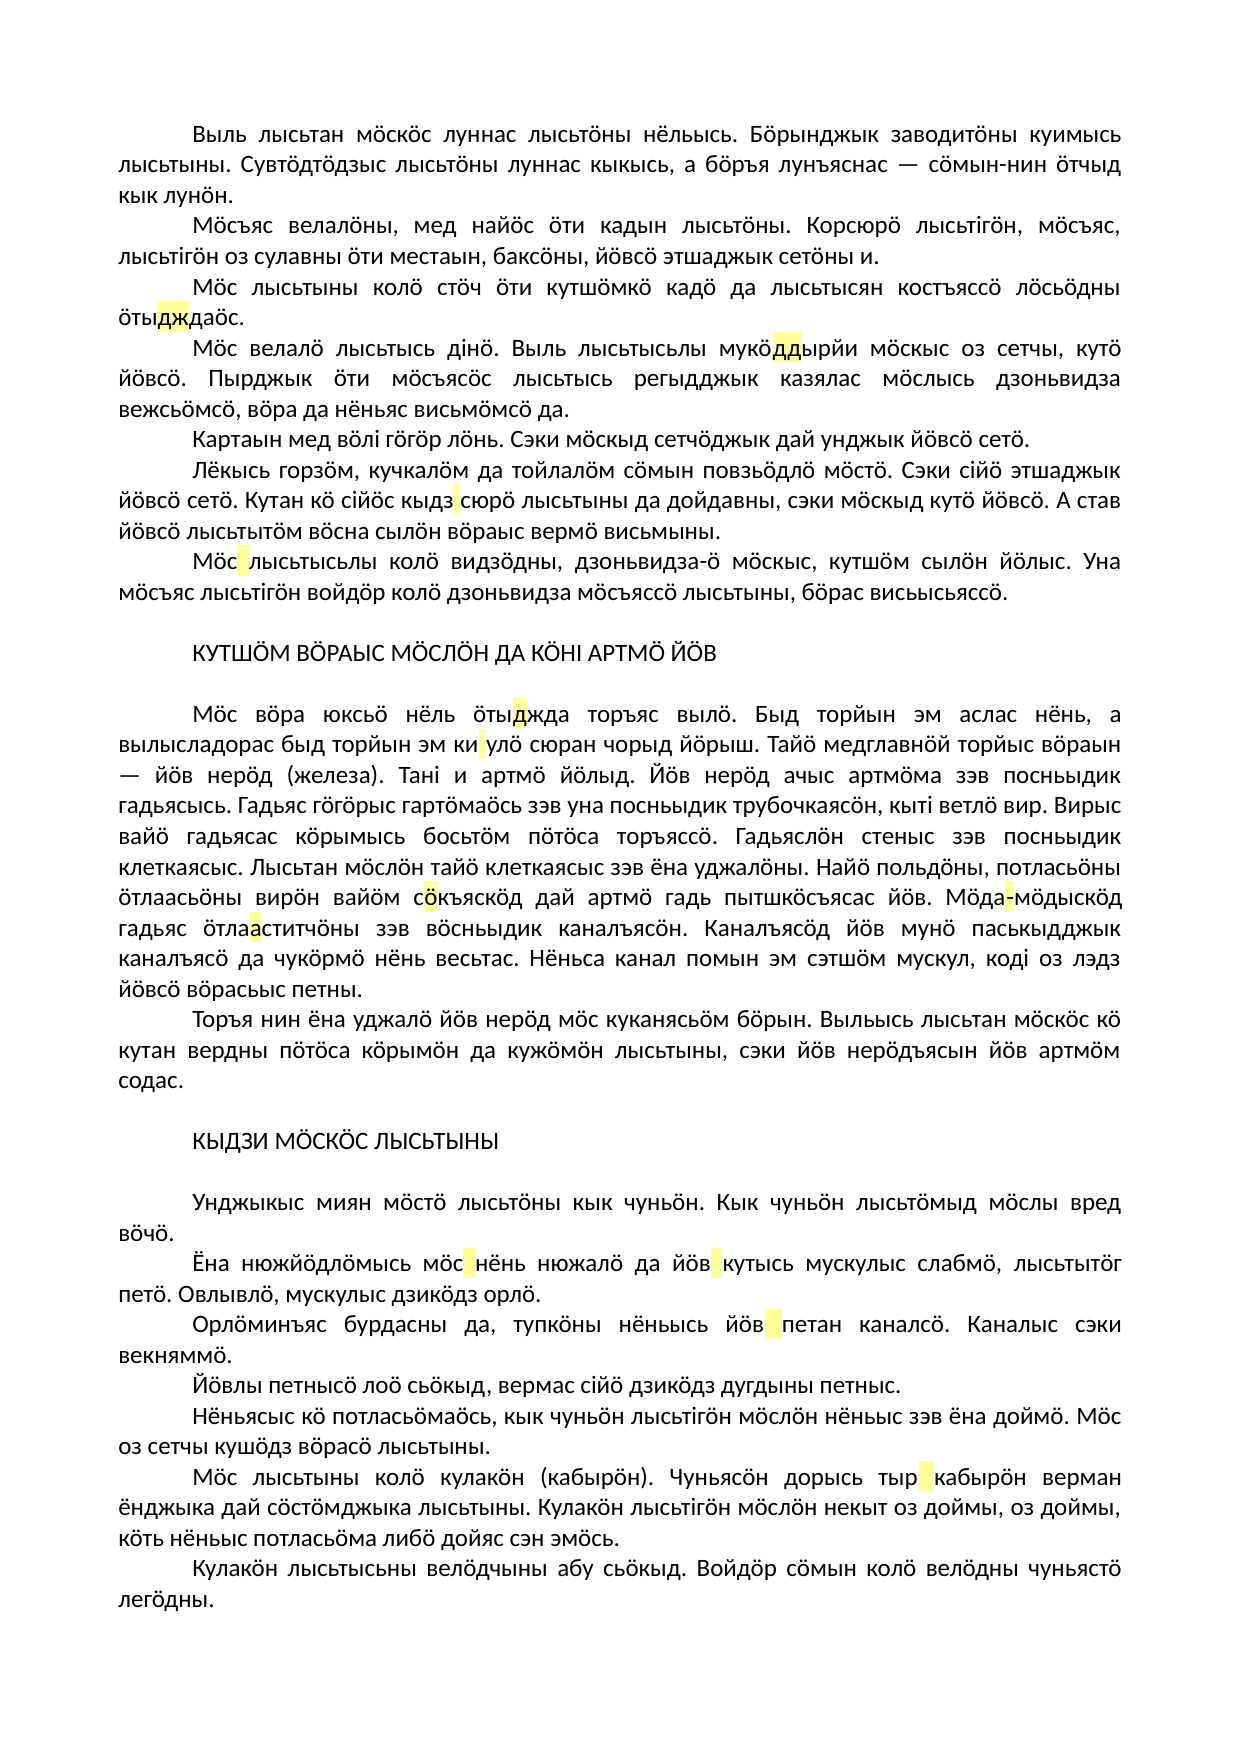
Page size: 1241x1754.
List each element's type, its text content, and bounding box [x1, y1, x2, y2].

text Орлӧминъяс бурдасны да, тупкӧны нёньысь йӧв петан каналсӧ. Каналыс сэки векняммӧ. [118, 1308, 1122, 1369]
text Нёньясыс кӧ потласьӧмаӧсь, кык чуньӧн лысьтігӧн мӧслӧн нёньыс зэв ёна доймӧ. Мӧс оз сетчы кушӧдз вӧрасӧ лысьтыны. [118, 1400, 1122, 1461]
text Выль лысьтан мӧскӧс луннас лысьтӧны нёльысь. Бӧрынджык заводитӧны куимысь лысьтыны. Сувтӧдтӧдзыс лысьтӧны луннас кыкысь, а бӧръя лунъяснас — сӧмын-нин ӧтчыд кык лунӧн. [118, 118, 1122, 210]
text Унджыкыс миян мӧстӧ лысьтӧны кык чуньӧн. Кык чуньӧн лысьтӧмыд мӧслы вред вӧчӧ. [118, 1186, 1122, 1247]
text Мӧс лысьтысьлы колӧ видзӧдны, дзоньвидза-ӧ мӧскыс, кутшӧм сылӧн йӧлыс. Уна мӧсъяс лысьтігӧн войдӧр колӧ дзоньвидза мӧсъяссӧ лысьтыны, бӧрас висьысьяссӧ. [118, 545, 1122, 606]
text КУТШӦМ ВӦРАЫС МӦСЛӦН ДА КӦНІ АРТМӦ ЙӦВ [118, 637, 1122, 667]
text Ёна нюжйӧдлӧмысь мӧс нёнь нюжалӧ да йӧв кутысь мускулыс слабмӧ, лысьтытӧг петӧ. Овлывлӧ, мускулыс дзикӧдз орлӧ. [118, 1247, 1122, 1308]
text Мӧс лысьтыны колӧ кулакӧн (кабырӧн). Чуньясӧн дорысь тыр кабырӧн верман ёнджыка дай сӧстӧмджыка лысьтыны. Кулакӧн лысьтігӧн мӧслӧн некыт оз доймы, оз доймы, кӧть нёньыс потласьӧма либӧ дойяс сэн эмӧсь. [118, 1461, 1122, 1553]
text Мӧсъяс велалӧны, мед найӧс ӧти кадын лысьтӧны. Корсюрӧ лысьтігӧн, мӧсъяс, лысьтігӧн оз сулавны ӧти местаын, баксӧны, йӧвсӧ этшаджык сетӧны и. [118, 210, 1122, 271]
text КЫДЗИ МӦСКӦС ЛЫСЬТЫНЫ [118, 1125, 1122, 1156]
text Лёкысь горзӧм, кучкалӧм да тойлалӧм сӧмын повзьӧдлӧ мӧстӧ. Сэки сійӧ этшаджык йӧвсӧ сетӧ. Кутан кӧ сійӧс кыдз сюрӧ лысьтыны да дойдавны, сэки мӧскыд кутӧ йӧвсӧ. А став йӧвсӧ лысьтытӧм вӧсна сылӧн вӧраыс вермӧ висьмыны. [118, 454, 1122, 545]
text Йӧвлы петнысӧ лоӧ сьӧкыд, вермас сійӧ дзикӧдз дугдыны петныс. [118, 1369, 1122, 1400]
text Мӧс вӧра юксьӧ нёль ӧтыджда торъяс вылӧ. Быд торйын эм аслас нёнь, а вылысладорас быд торйын эм ки улӧ сюран чорыд йӧрыш. Тайӧ медглавнӧй торйыс вӧраын — йӧв нерӧд (железа). Тані и артмӧ йӧлыд. Йӧв нерӧд ачыс артмӧма зэв посньыдик гадьясысь. Гадьяс гӧгӧрыс гартӧмаӧсь зэв уна посньыдик трубочкаясӧн, кыті ветлӧ вир. Вирыс вайӧ гадьясас кӧрымысь босьтӧм пӧтӧса торъяссӧ. Гадьяслӧн стеныс зэв посньыдик клеткаясыс. Лысьтан мӧслӧн тайӧ клеткаясыс зэв ёна уджалӧны. Найӧ польдӧны, потласьӧны ӧтлаасьӧны вирӧн вайӧм сӧкъяскӧд дай артмӧ гадь пытшкӧсъясас йӧв. Мӧда-мӧдыскӧд гадьяс ӧтлааститчӧны зэв вӧсньыдик каналъясӧн. Каналъясӧд йӧв мунӧ паськыдджык каналъясӧ да чукӧрмӧ нёнь весьтас. Нёньса канал помын эм сэтшӧм мускул, коді оз лэдз йӧвсӧ вӧрасьыс петны. [118, 698, 1122, 1003]
text Мӧс лысьтыны колӧ стӧч ӧти кутшӧмкӧ кадӧ да лысьтысян костъяссӧ лӧсьӧдны ӧтыдждаӧс. [118, 271, 1122, 332]
text Картаын мед вӧлі гӧгӧр лӧнь. Сэки мӧскыд сетчӧджык дай унджык йӧвсӧ сетӧ. [118, 423, 1122, 454]
text Мӧс велалӧ лысьтысь дінӧ. Выль лысьтысьлы мукӧддырйи мӧскыс оз сетчы, кутӧ йӧвсӧ. Пырджык ӧти мӧсъясӧс лысьтысь регыдджык казялас мӧслысь дзоньвидза вежсьӧмсӧ, вӧра да нёньяс висьмӧмсӧ да. [118, 332, 1122, 423]
text Торъя нин ёна уджалӧ йӧв нерӧд мӧс куканясьӧм бӧрын. Выльысь лысьтан мӧскӧс кӧ кутан вердны пӧтӧса кӧрымӧн да кужӧмӧн лысьтыны, сэки йӧв нерӧдъясын йӧв артмӧм содас. [118, 1003, 1122, 1095]
text Кулакӧн лысьтысьны велӧдчыны абу сьӧкыд. Войдӧр сӧмын колӧ велӧдны чуньястӧ легӧдны. [118, 1553, 1122, 1614]
